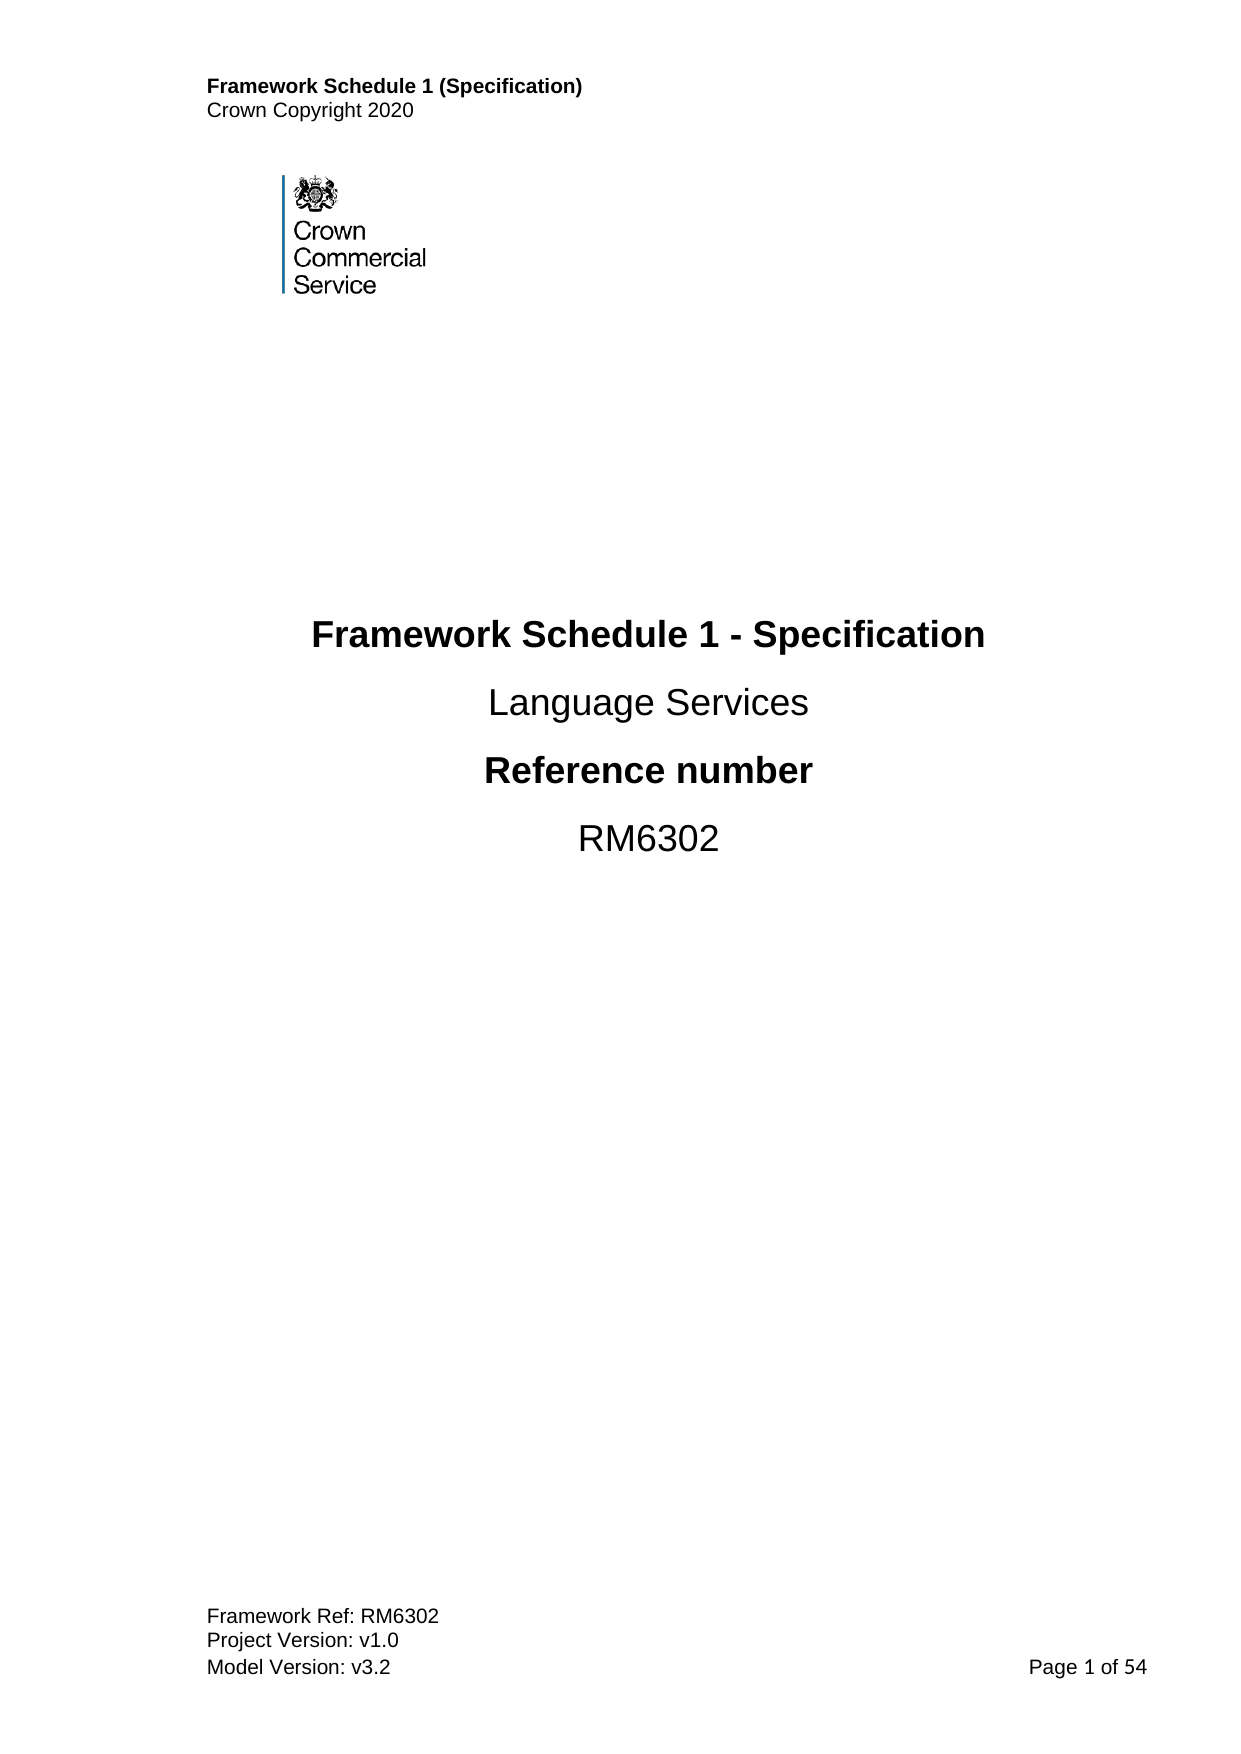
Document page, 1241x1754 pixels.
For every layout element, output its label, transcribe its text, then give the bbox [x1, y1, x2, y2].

text Framework Schedule 1 - Specification [207, 612, 1090, 655]
text Language Services [207, 680, 1090, 723]
picture [281, 175, 426, 294]
text Reference number [207, 748, 1090, 791]
text RM6302 [207, 816, 1090, 859]
